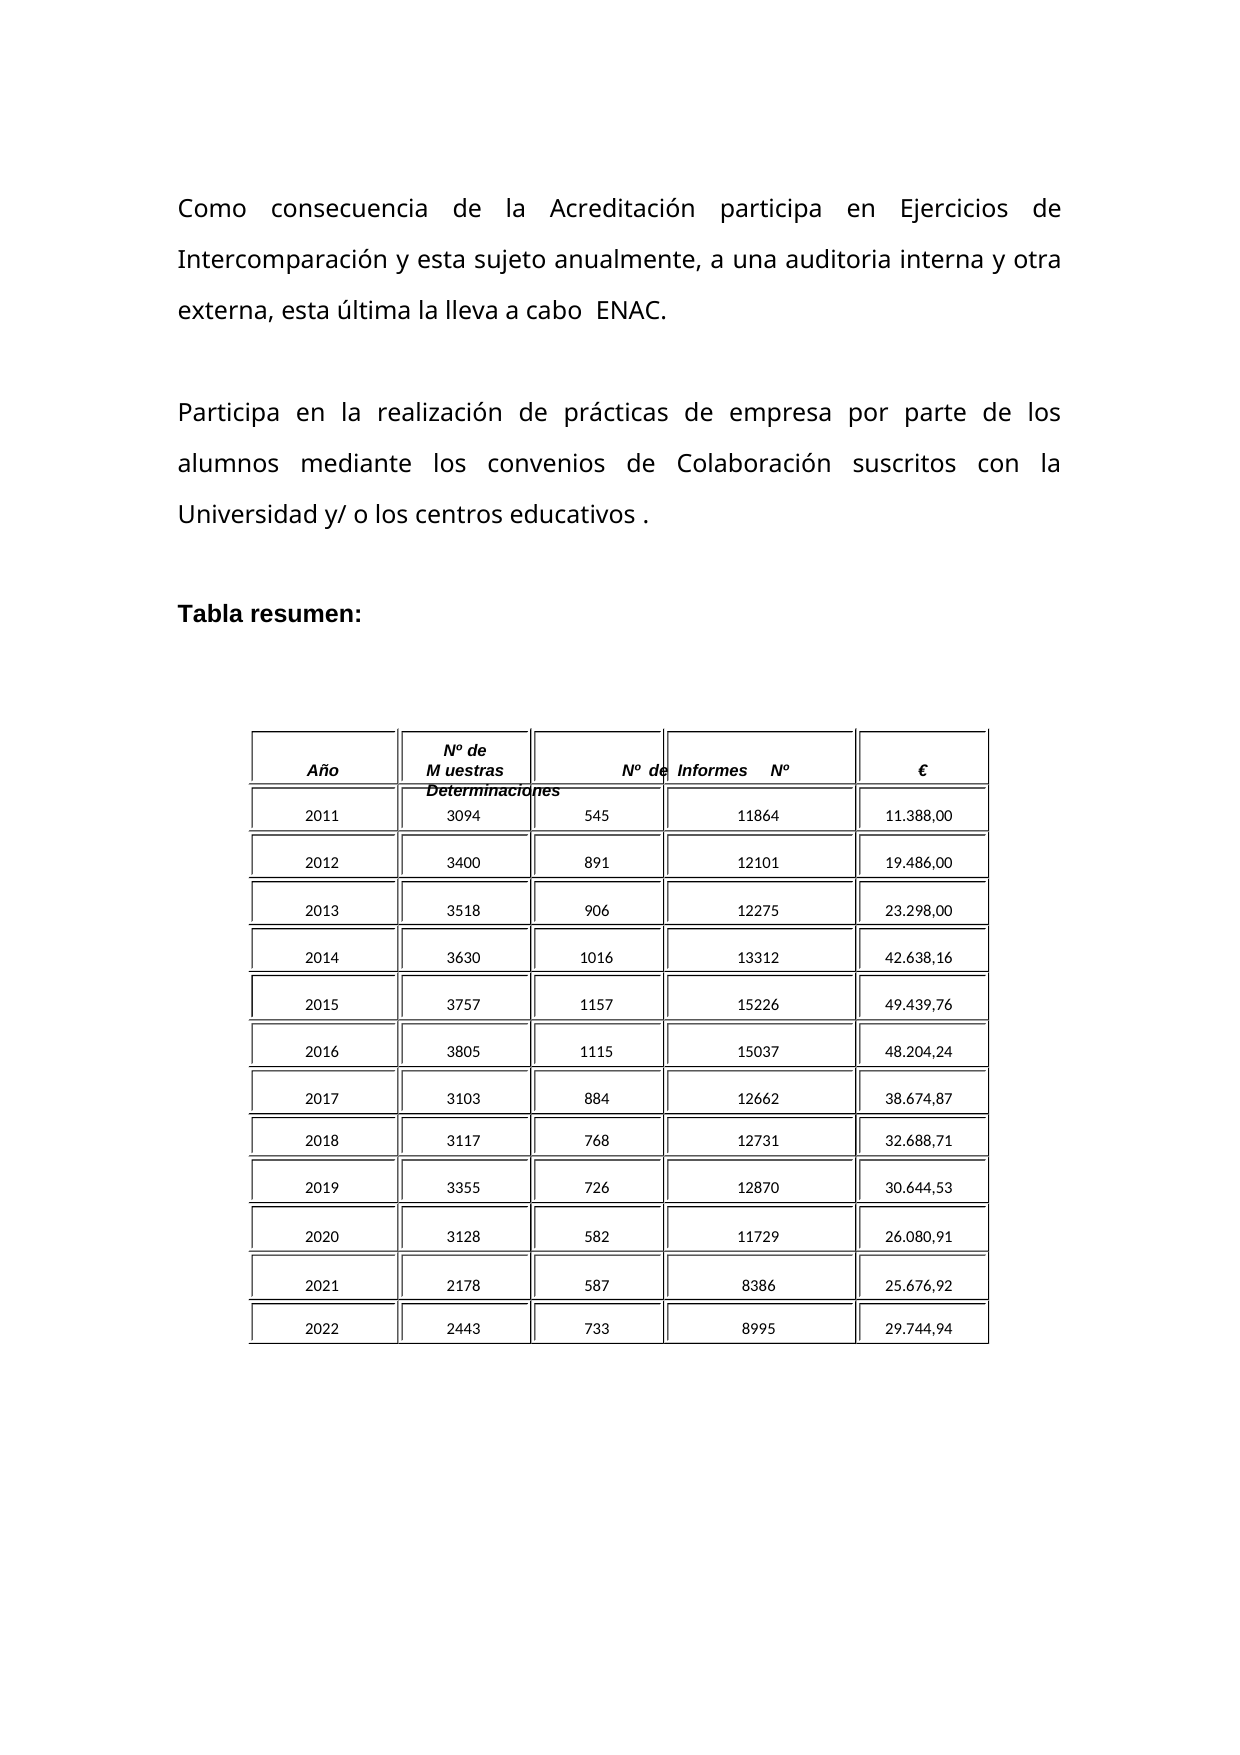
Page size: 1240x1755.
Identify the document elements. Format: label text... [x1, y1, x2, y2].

text Como consecuencia de la Acreditación participa en Ejercicios de Intercomparación y esta sujeto anualmente, a una auditoria interna y otra externa, esta última la lleva a cabo ENAC. [177, 191, 1062, 327]
text Participa en la realización de prácticas de empresa por parte de los alumnos mediante los convenios de Colaboración suscritos con la Universidad y/ o los centros educativos . [177, 395, 1062, 531]
subtitle Tabla resumen: [177, 599, 1075, 628]
